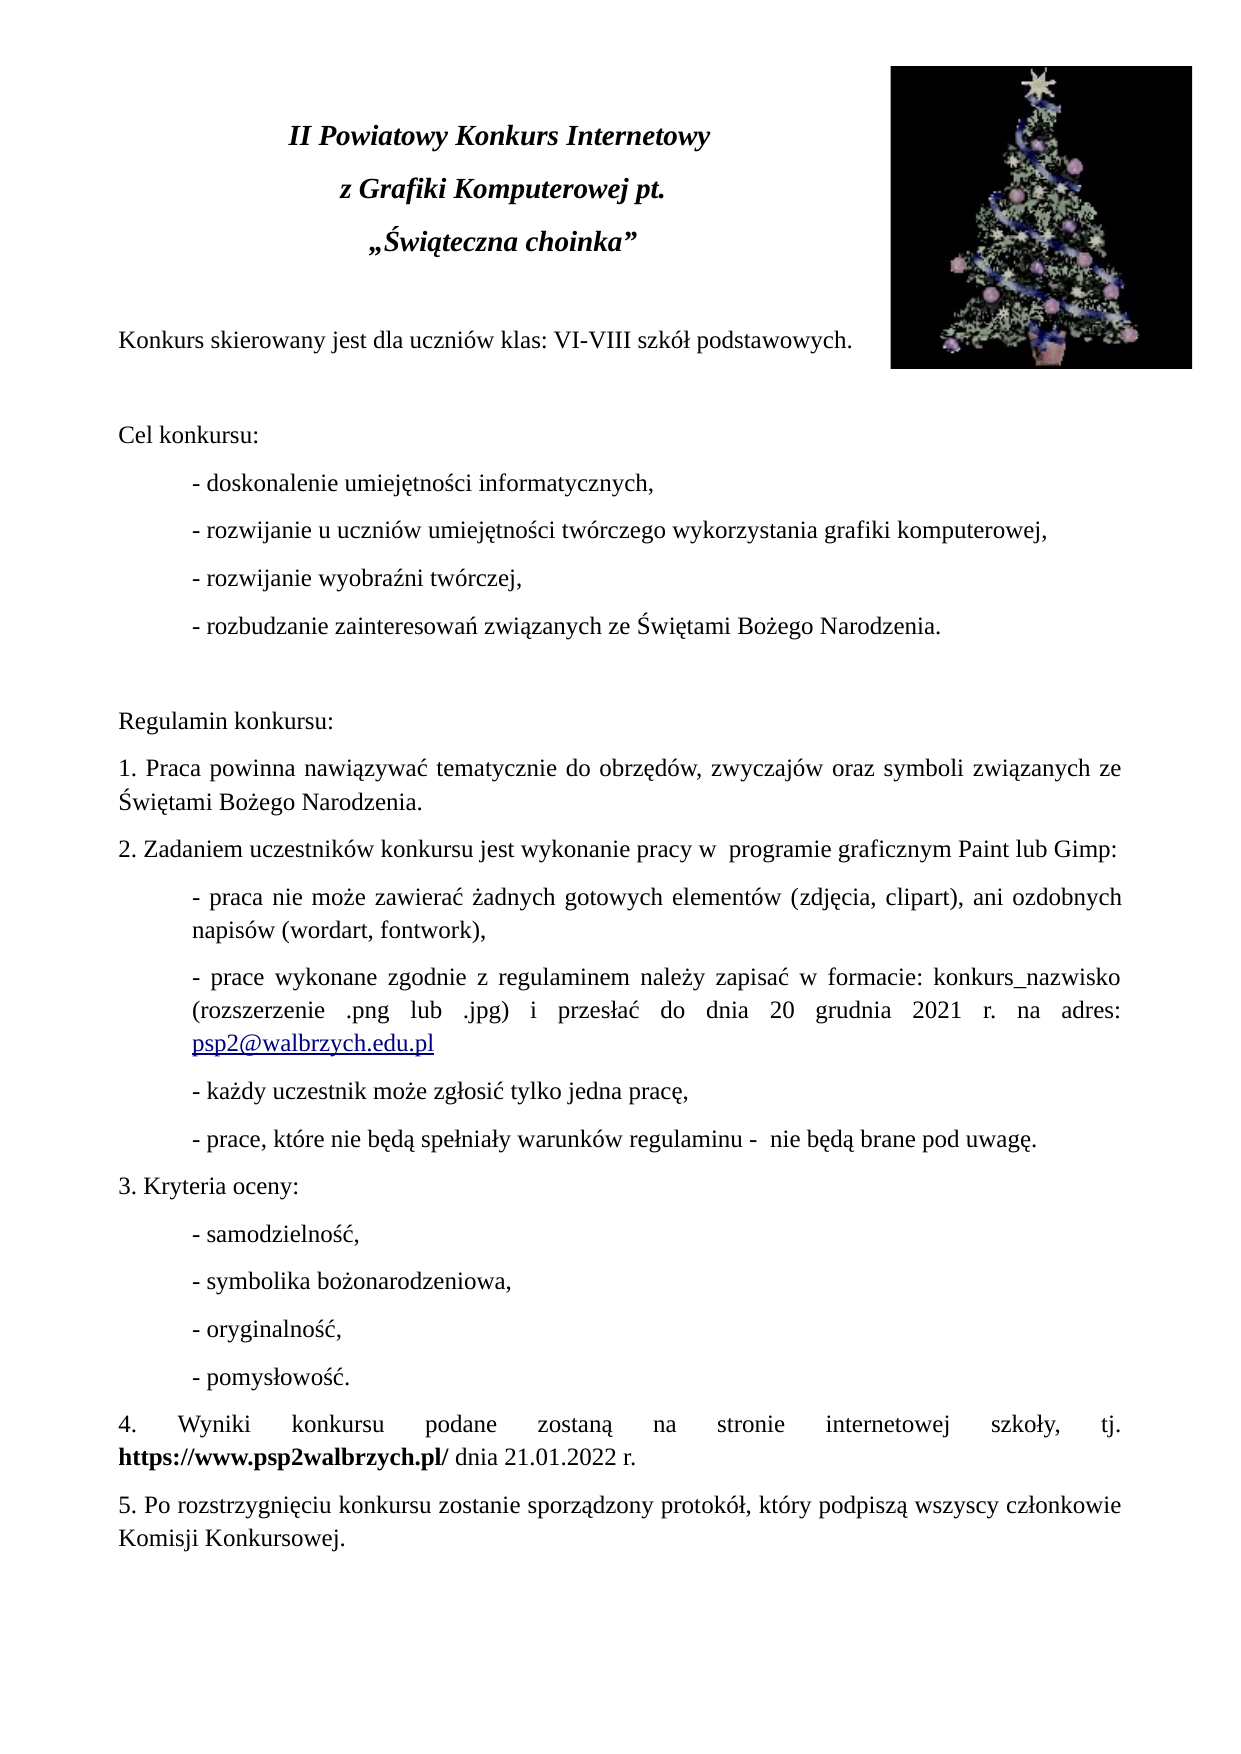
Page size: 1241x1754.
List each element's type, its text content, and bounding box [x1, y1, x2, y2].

text II Powiatowy Konkurs Internetowy [118, 118, 890, 152]
list - prace wykonane zgodnie z regulaminem należy zapisać w formacie: konkurs_nazwisko (rozszerzenie .png lub .jpg) i przesłać do dnia 20 grudnia 2021 r. na adres: psp2@walbrzych.edu.pl [118, 962, 1122, 1057]
text 1. Praca powinna nawiązywać tematycznie do obrzędów, zwyczajów oraz symboli związanych ze Świętami Bożego Narodzenia. [118, 753, 1122, 815]
text Cel konkursu: [118, 420, 1122, 449]
list - rozwijanie u uczniów umiejętności twórczego wykorzystania grafiki komputerowej, [118, 516, 1122, 544]
picture [890, 66, 1193, 369]
text 5. Po rozstrzygnięciu konkursu zostanie sporządzony protokół, który podpiszą wszyscy członkowie Komisji Konkursowej. [118, 1490, 1122, 1552]
list - symbolika bożonarodzeniowa, [118, 1266, 1122, 1295]
text 4. Wyniki konkursu podane zostaną na stronie internetowej szkoły, tj. https://www.psp2walbrzych.pl/ dnia 21.01.2022 r. [118, 1409, 1122, 1471]
text Konkurs skierowany jest dla uczniów klas: VI-VIII szkół podstawowych. [118, 325, 890, 354]
list - praca nie może zawierać żadnych gotowych elementów (zdjęcia, clipart), ani ozdobnych napisów (wordart, fontwork), [118, 882, 1122, 943]
list - oryginalność, [118, 1314, 1122, 1343]
list - każdy uczestnik może zgłosić tylko jedna pracę, [118, 1076, 1122, 1105]
text „Świąteczna choinka” [118, 224, 890, 258]
text 3. Kryteria oceny: [118, 1171, 1122, 1200]
text 2. Zadaniem uczestników konkursu jest wykonanie pracy w programie graficznym Paint lub Gimp: [118, 834, 1122, 863]
list - prace, które nie będą spełniały warunków regulaminu - nie będą brane pod uwagę. [118, 1124, 1122, 1152]
list - rozbudzanie zainteresowań związanych ze Świętami Bożego Narodzenia. [118, 611, 1122, 639]
list - doskonalenie umiejętności informatycznych, [118, 468, 1122, 497]
list - pomysłowość. [118, 1362, 1122, 1390]
text z Grafiki Komputerowej pt. [118, 171, 890, 205]
list - samodzielność, [118, 1219, 1122, 1248]
list - rozwijanie wyobraźni twórczej, [118, 563, 1122, 592]
text Regulamin konkursu: [118, 706, 1122, 735]
